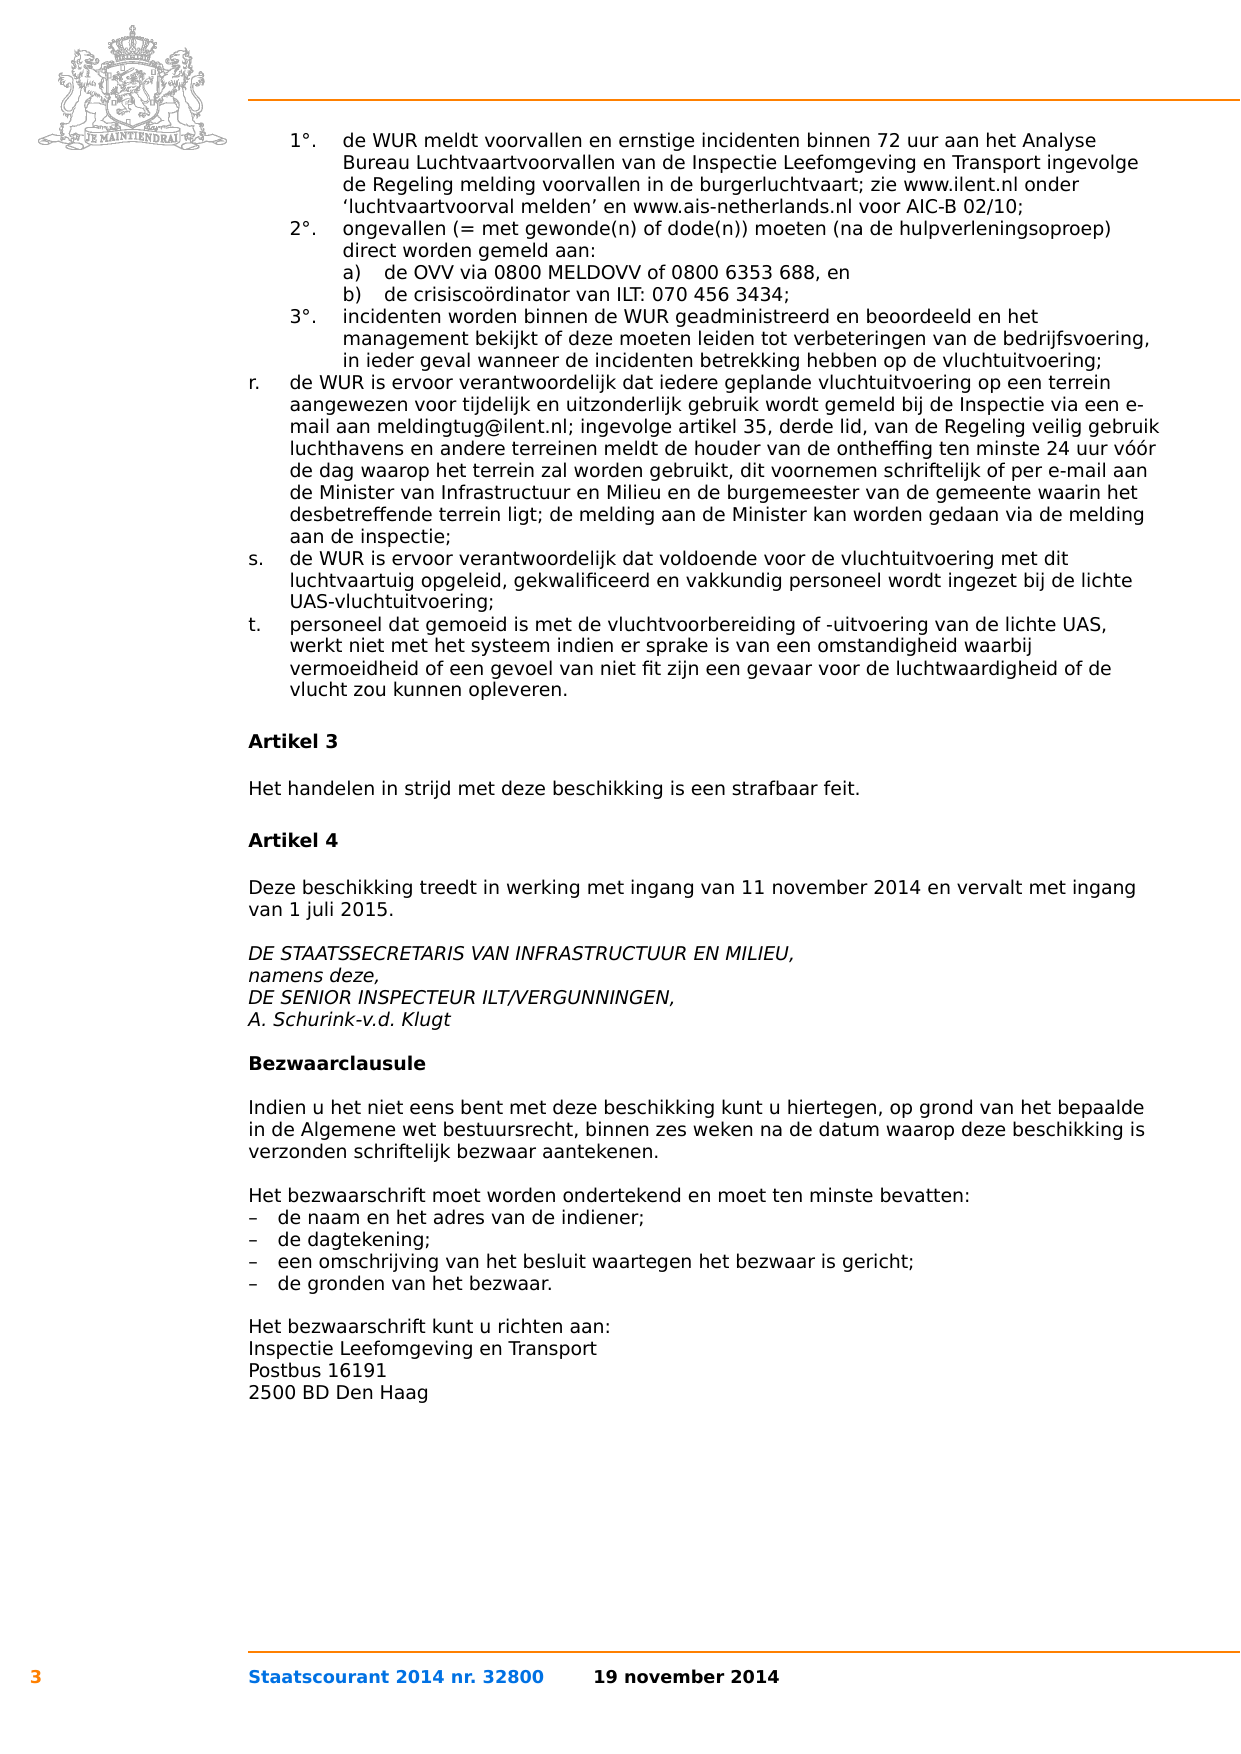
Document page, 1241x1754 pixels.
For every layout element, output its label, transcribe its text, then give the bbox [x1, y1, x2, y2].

text DE STAATSSECRETARIS VAN INFRASTRUCTUUR EN MILIEU, namens deze, DE SENIOR INSPECTEUR ILT/VERGUNNINGEN, A. Schurink-v.d. Klugt [248, 943, 1163, 1031]
text Het bezwaarschrift moet worden ondertekend en moet ten minste bevatten: [248, 1184, 1163, 1207]
text b) de crisiscoördinator van ILT: 070 456 3434; [342, 284, 1163, 306]
subtitle Artikel 4 [248, 830, 1163, 852]
text a) de OVV via 0800 MELDOVV of 0800 6353 688, en [342, 262, 1163, 284]
text – een omschrijving van het besluit waartegen het bezwaar is gericht; [248, 1251, 1163, 1272]
text 3°. incidenten worden binnen de WUR geadministreerd en beoordeeld en het management bekijkt of deze moeten leiden tot verbeteringen van de bedrijfsvoering, in ieder geval wanneer de incidenten betrekking hebben op de vluchtuitvoering; [289, 306, 1163, 372]
text – de gronden van het bezwaar. [248, 1272, 1163, 1294]
text – de naam en het adres van de indiener; [248, 1207, 1163, 1228]
text Deze beschikking treedt in werking met ingang van 11 november 2014 en vervalt met ingang van 1 juli 2015. [248, 877, 1163, 921]
picture [38, 25, 227, 150]
text r. de WUR is ervoor verantwoordelijk dat iedere geplande vluchtuitvoering op een terrein aangewezen voor tijdelijk en uitzonderlijk gebruik wordt gemeld bij de Inspectie via een e-mail aan meldingtug@ilent.nl; ingevolge artikel 35, derde lid, van de Regeling veilig gebruik luchthavens en andere terreinen meldt de houder van de ontheffing ten minste 24 uur vóór de dag waarop het terrein zal worden gebruikt, dit voornemen schriftelijk of per e-mail aan de Minister van Infrastructuur en Milieu en de burgemeester van de gemeente waarin het desbetreffende terrein ligt; de melding aan de Minister kan worden gedaan via de melding aan de inspectie; [248, 372, 1163, 547]
text Het handelen in strijd met deze beschikking is een strafbaar feit. [248, 778, 1163, 800]
text 2°. ongevallen (= met gewonde(n) of dode(n)) moeten (na de hulpverleningsoproep) direct worden gemeld aan: [289, 218, 1163, 262]
text – de dagtekening; [248, 1228, 1163, 1251]
text Het bezwaarschrift kunt u richten aan: [248, 1316, 1163, 1338]
text Inspectie Leefomgeving en Transport [248, 1338, 1163, 1360]
text 2500 BD Den Haag [248, 1382, 1163, 1404]
text Indien u het niet eens bent met deze beschikking kunt u hiertegen, op grond van het bepaalde in de Algemene wet bestuursrecht, binnen zes weken na de datum waarop deze beschikking is verzonden schriftelijk bezwaar aantekenen. [248, 1097, 1163, 1163]
text t. personeel dat gemoeid is met de vluchtvoorbereiding of -uitvoering van de lichte UAS, werkt niet met het systeem indien er sprake is van een omstandigheid waarbij vermoeidheid of een gevoel van niet fit zijn een gevaar voor de luchtwaardigheid of de vlucht zou kunnen opleveren. [248, 613, 1163, 701]
text 1°. de WUR meldt voorvallen en ernstige incidenten binnen 72 uur aan het Analyse Bureau Luchtvaartvoorvallen van de Inspectie Leefomgeving en Transport ingevolge de Regeling melding voorvallen in de burgerluchtvaart; zie www.ilent.nl onder ‘luchtvaartvoorval melden’ en www.ais-netherlands.nl voor AIC-B 02/10; [289, 130, 1163, 218]
text Bezwaarclausule [248, 1053, 1163, 1075]
subtitle Artikel 3 [248, 731, 1163, 753]
text Postbus 16191 [248, 1360, 1163, 1382]
text s. de WUR is ervoor verantwoordelijk dat voldoende voor de vluchtuitvoering met dit luchtvaartuig opgeleid, gekwalificeerd en vakkundig personeel wordt ingezet bij de lichte UAS-vluchtuitvoering; [248, 547, 1163, 613]
